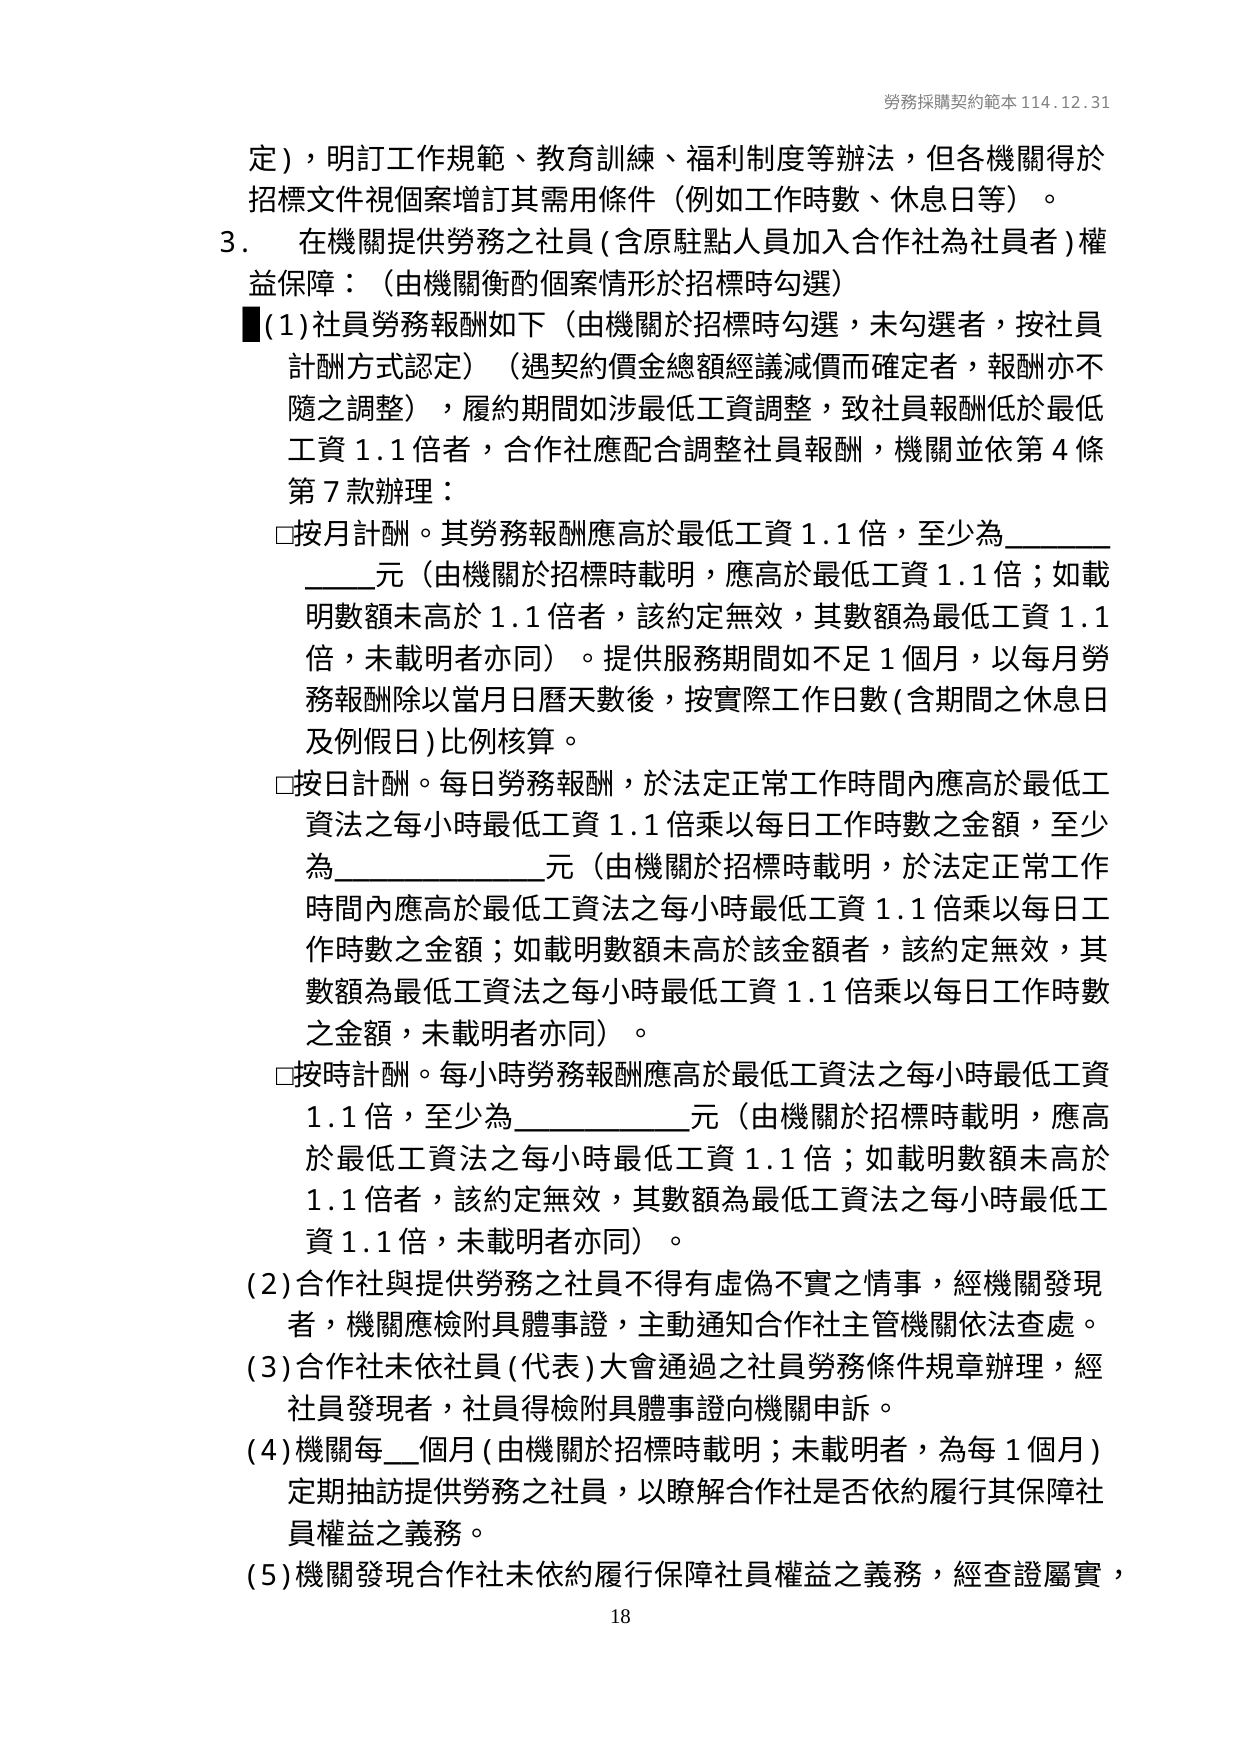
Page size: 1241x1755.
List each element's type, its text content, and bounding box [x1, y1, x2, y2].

text █(1)社員勞務報酬如下（由機關於招標時勾選，未勾選者，按社員計酬方式認定）（遇契約價金總額經議減價而確定者，報酬亦不隨之調整），履約期間如涉最低工資調整，致社員報酬低於最低工資1.1倍者，合作社應配合調整社員報酬，機關並依第4條第7款辦理： [242, 302, 1104, 511]
text (3)合作社未依社員(代表)大會通過之社員勞務條件規章辦理，經社員發現者，社員得檢附具體事證向機關申訴。 [242, 1344, 1104, 1427]
text □按月計酬。其勞務報酬應高於最低工資1.1倍，至少為__________元（由機關於招標時載明，應高於最低工資1.1倍；如載明數額未高於1.1倍者，該約定無效，其數額為最低工資1.1倍，未載明者亦同）。提供服務期間如不足1個月，以每月勞務報酬除以當月日曆天數後，按實際工作日數(含期間之休息日及例假日)比例核算。 [276, 511, 1110, 761]
text (4)機關每__個月(由機關於招標時載明；未載明者，為每1個月)定期抽訪提供勞務之社員，以瞭解合作社是否依約履行其保障社員權益之義務。 [242, 1427, 1104, 1552]
text (2)合作社與提供勞務之社員不得有虛偽不實之情事，經機關發現者，機關應檢附具體事證，主動通知合作社主管機關依法查處。 [242, 1261, 1104, 1344]
text (5)機關發現合作社未依約履行保障社員權益之義務，經查證屬實，除有不可抗力或不可歸責於合作社事由者外，依本子目約定計算違約金，如有減省費用或不當利益情形，扣減或追償契約價金。本子目所定違約金情形如下，每點新臺幣______元（由機關於招標時載明，未載明者每點以新臺幣500元計），其總額以契約價金總額之20%為上限（以下各子目所載計罰點數，各機關得於招標文件視個案需要調整之）： [242, 1552, 1104, 1594]
text □按時計酬。每小時勞務報酬應高於最低工資法之每小時最低工資1.1倍，至少為__________元（由機關於招標時載明，應高於最低工資法之每小時最低工資1.1倍；如載明數額未高於1.1倍者，該約定無效，其數額為最低工資法之每小時最低工資1.1倍，未載明者亦同）。 [276, 1052, 1110, 1261]
text 3. 在機關提供勞務之社員(含原駐點人員加入合作社為社員者)權益保障：（由機關衡酌個案情形於招標時勾選） [218, 219, 1108, 302]
text 定)，明訂工作規範、教育訓練、福利制度等辦法，但各機關得於招標文件視個案增訂其需用條件（例如工作時數、休息日等）。 [218, 136, 1108, 219]
text □按日計酬。每日勞務報酬，於法定正常工作時間內應高於最低工資法之每小時最低工資1.1倍乘以每日工作時數之金額，至少為____________元（由機關於招標時載明，於法定正常工作時間內應高於最低工資法之每小時最低工資1.1倍乘以每日工作時數之金額；如載明數額未高於該金額者，該約定無效，其數額為最低工資法之每小時最低工資1.1倍乘以每日工作時數之金額，未載明者亦同）。 [276, 761, 1110, 1052]
